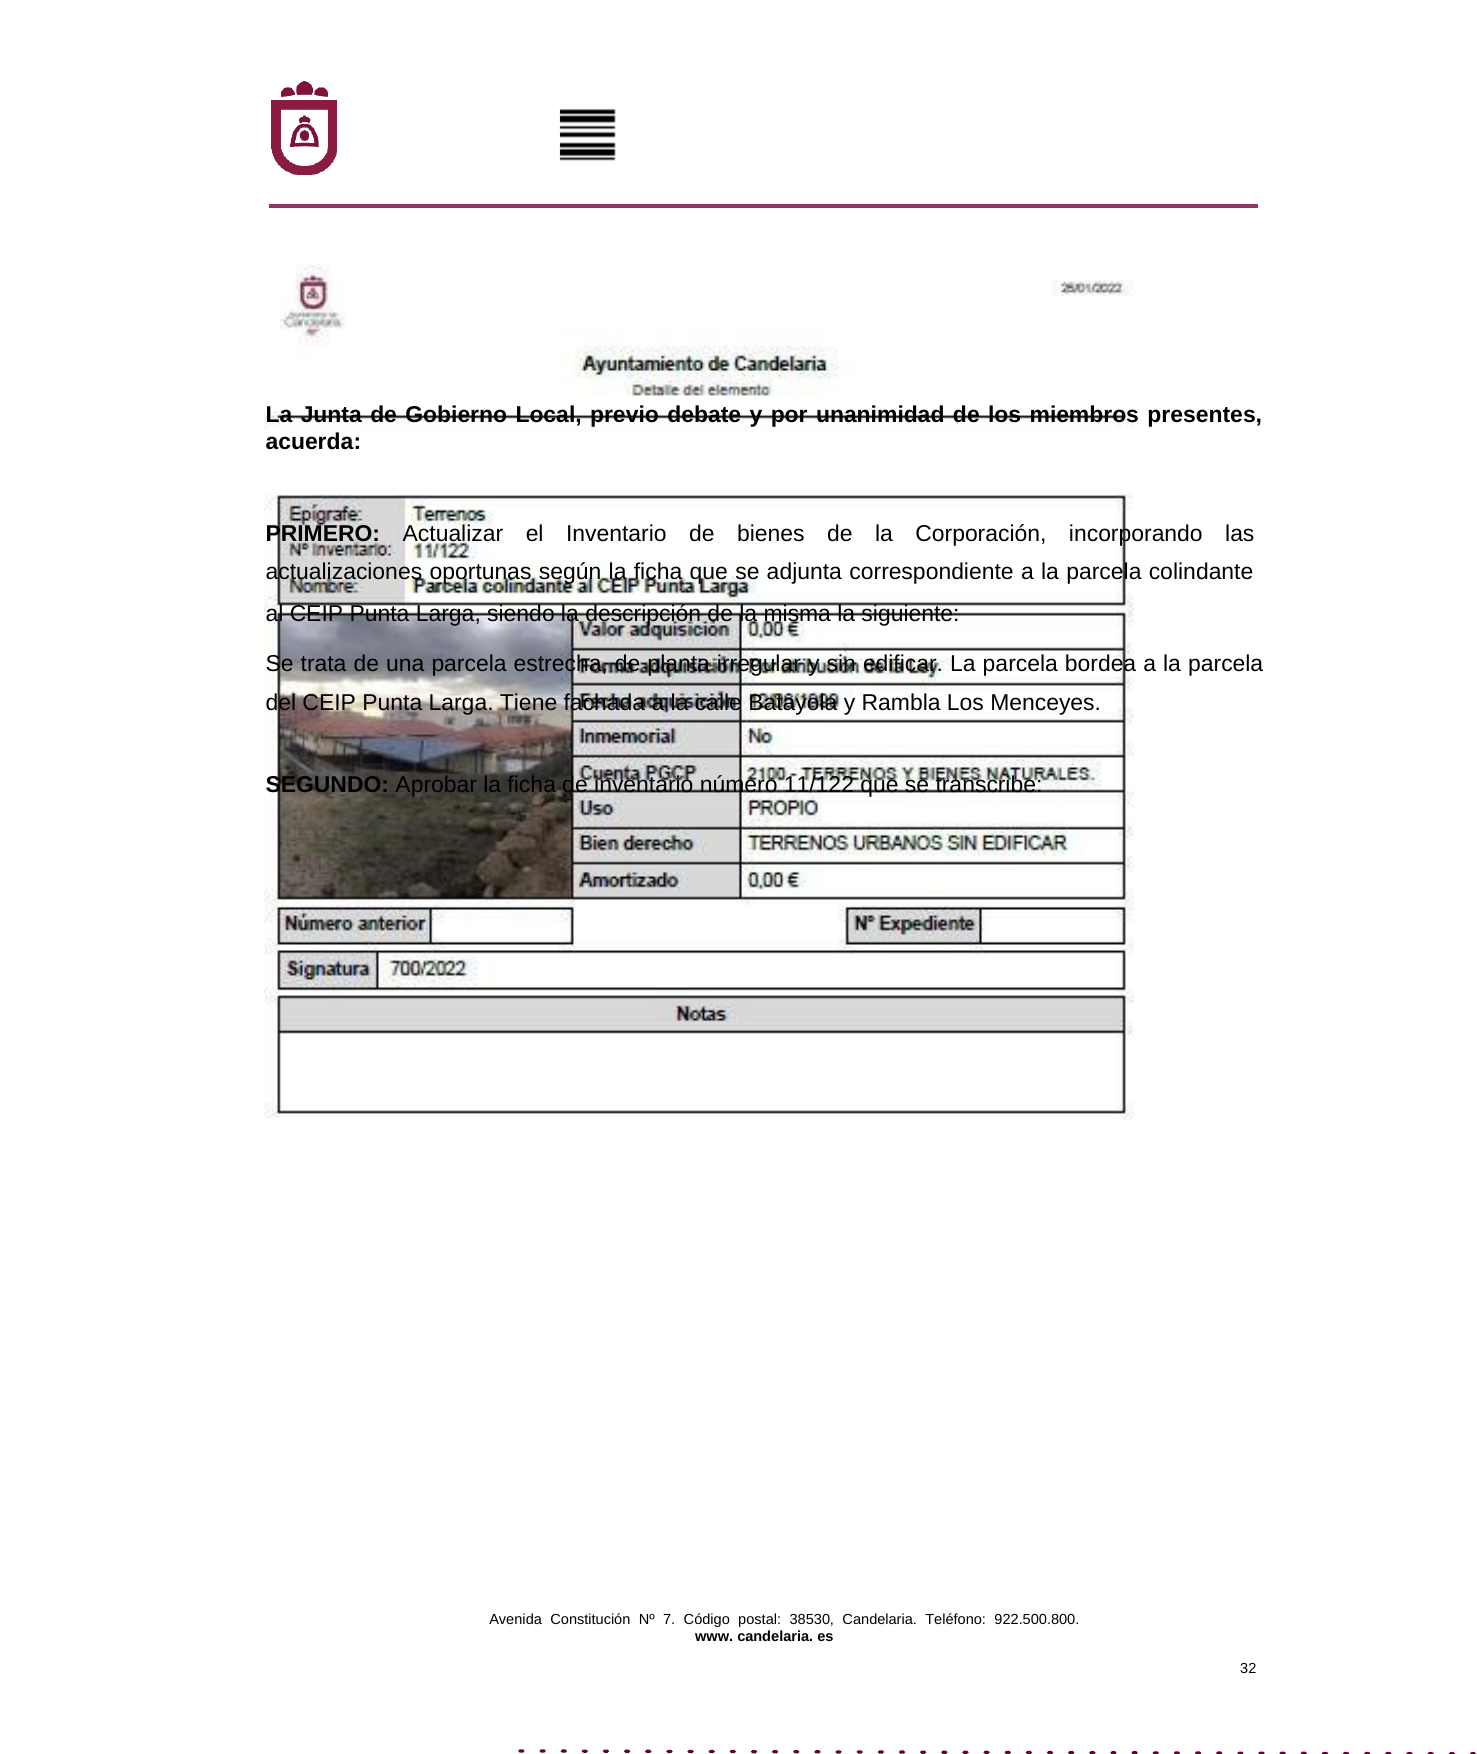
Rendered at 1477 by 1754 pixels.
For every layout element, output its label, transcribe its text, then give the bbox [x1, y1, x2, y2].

text SEGUNDO: Aprobar la ficha de inventario número 11/122 que se transcribe: [1140, 769, 1264, 797]
text La Junta de Gobierno Local, previo debate y por unanimidad de los miembros presentes, acuerda: [1140, 401, 1264, 454]
text PRIMERO: Actualizar el Inventario de bienes de la Corporación, incorporando las actualizaciones oportunas según la ficha que se adjunta correspondiente a la parcela colindante al CEIP Punta Larga, siendo la descripción de la misma la siguiente: [1140, 520, 1255, 626]
text Se trata de una parcela estrecha, de planta irregular y sin edificar. La parcela bordea a la parcela del CEIP Punta Larga. Tiene fachada a la calle Batayola y Rambla Los Menceyes. [1140, 649, 1264, 715]
